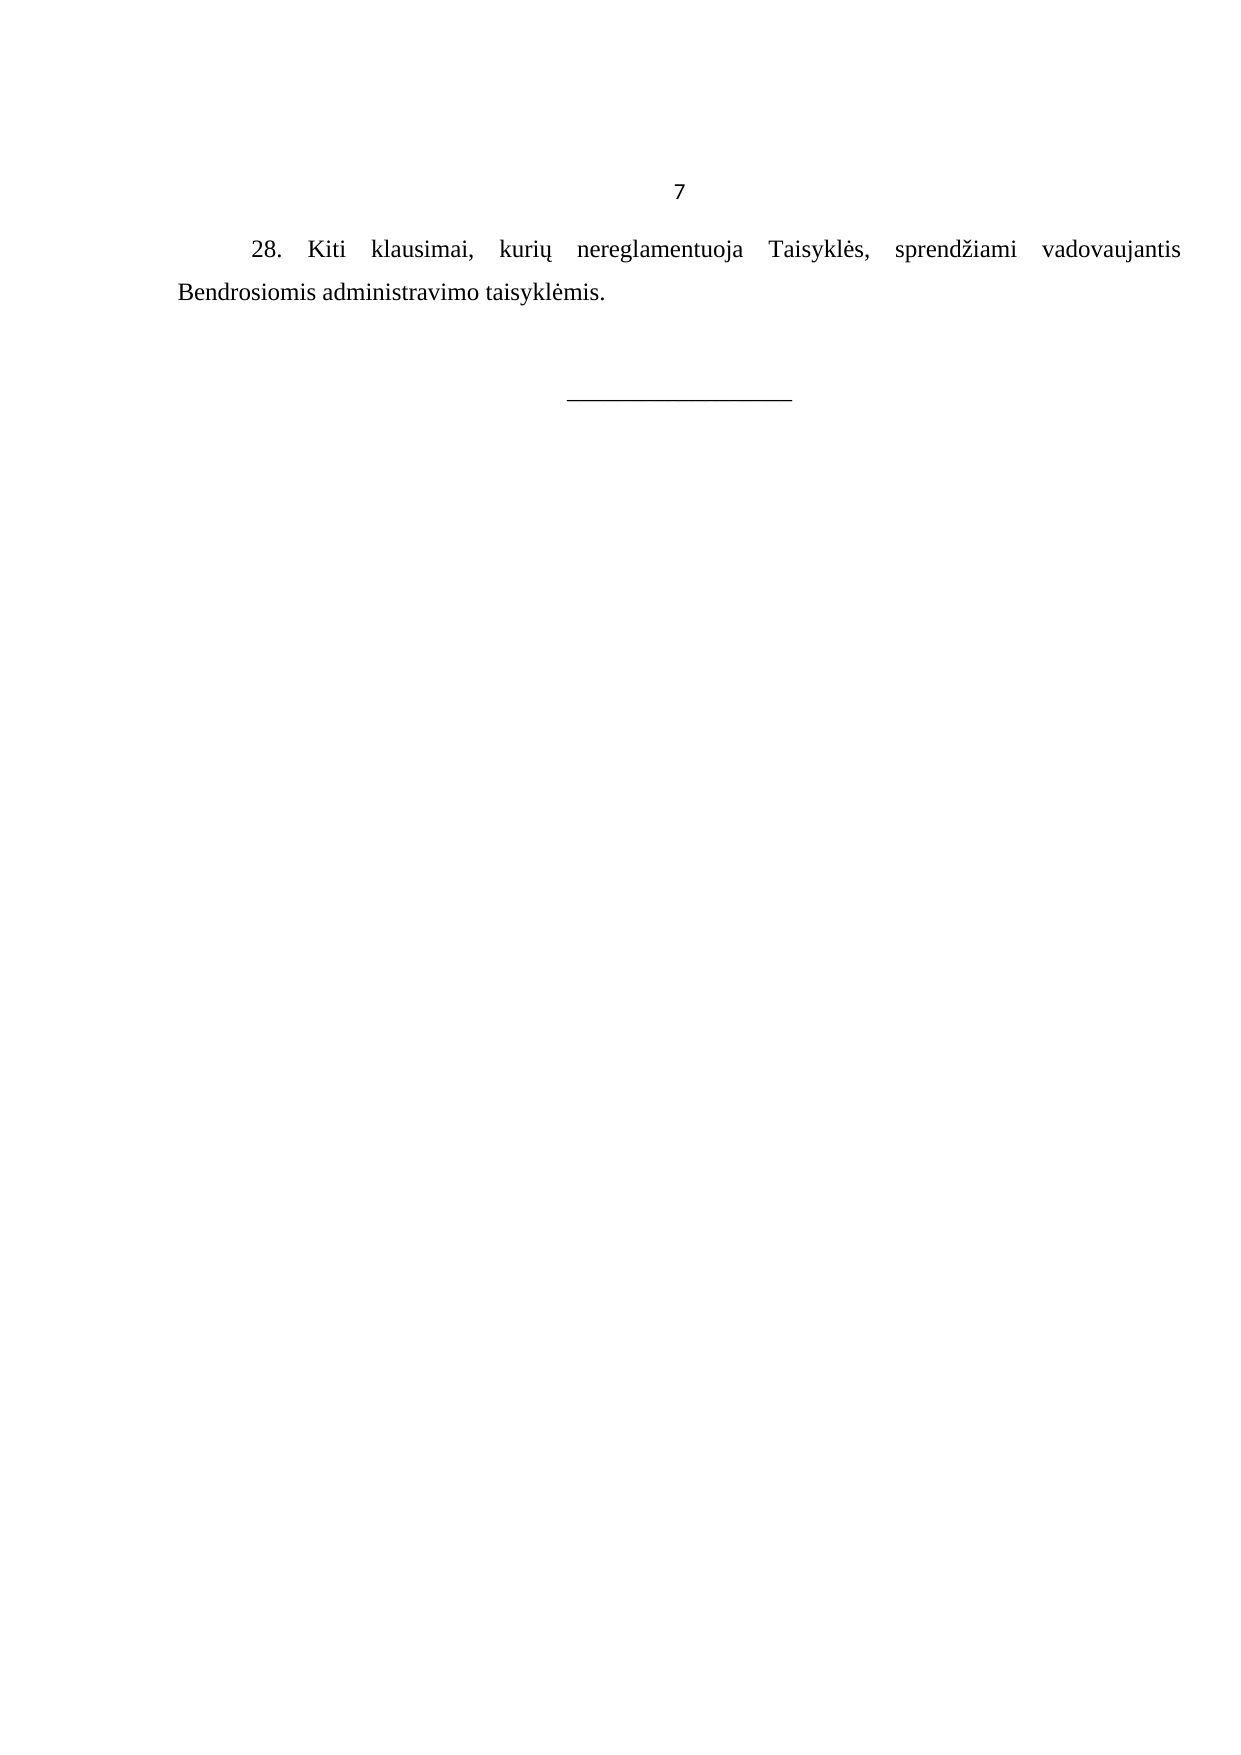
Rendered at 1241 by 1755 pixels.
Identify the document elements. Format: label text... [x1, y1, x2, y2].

text 28. Kiti klausimai, kurių nereglamentuoja Taisyklės, sprendžiami vadovaujantis Bendrosiomis administravimo taisyklėmis. [177, 234, 1181, 306]
text __________________ [177, 375, 1181, 404]
